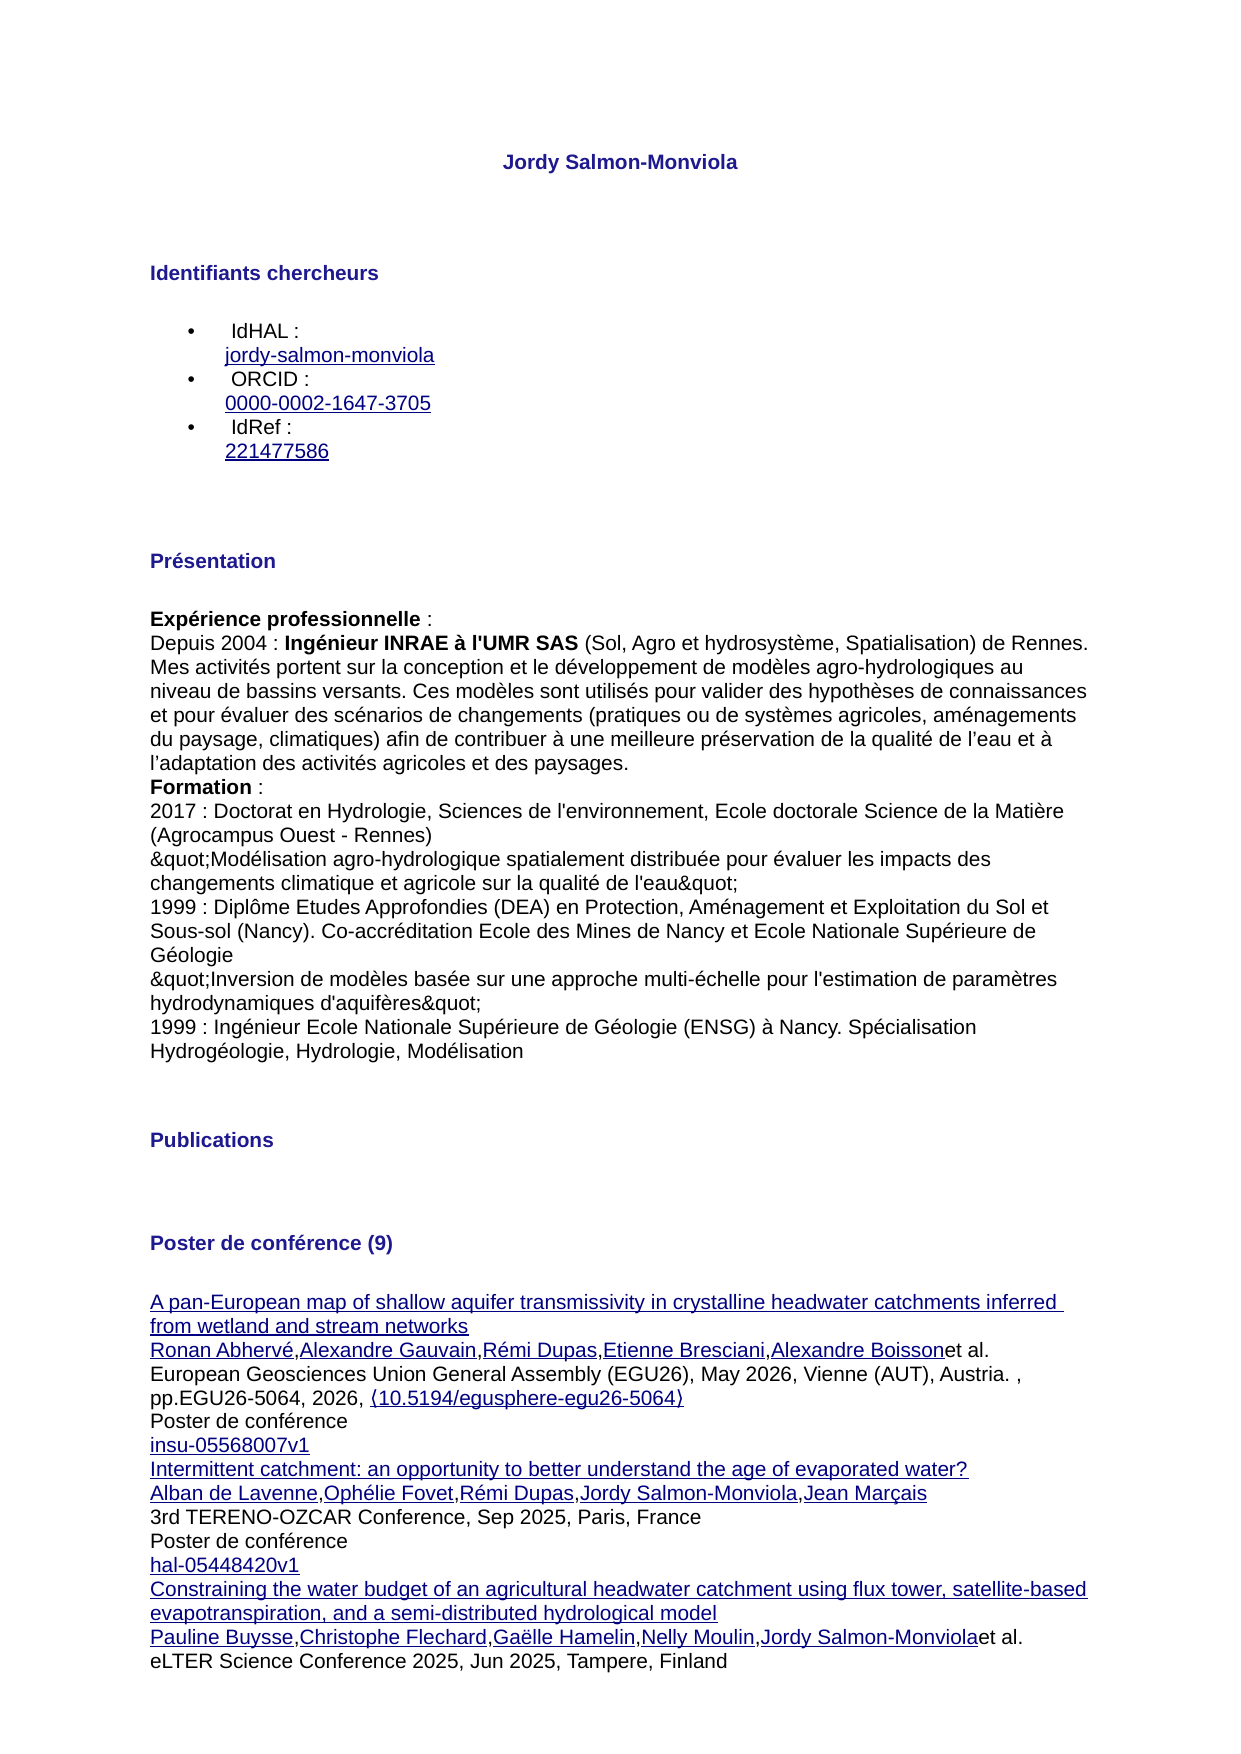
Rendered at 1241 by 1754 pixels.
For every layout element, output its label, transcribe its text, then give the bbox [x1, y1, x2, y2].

list 0000-0002-1647-3705 [187, 391, 1090, 414]
subtitle Publications [150, 1128, 1090, 1152]
list ORCID : [187, 367, 1090, 391]
text 1999 : Ingénieur Ecole Nationale Supérieure de Géologie (ENSG) à Nancy. Spécialisation Hydrogéologie, Hydrologie, Modélisation [150, 1014, 1090, 1062]
list IdRef : [187, 414, 1090, 438]
text &quot;Modélisation agro-hydrologique spatialement distribuée pour évaluer les impacts des changements climatique et agricole sur la qualité de l'eau&quot; [150, 847, 1090, 895]
table_header A pan-European map of shallow aquifer transmissivity in crystalline headwater catchments inferred from wetland and stream networks Ronan Abhervé,Alexandre Gauvain,Rémi Dupas,Etienne Bresciani,Alexandre Boissonet al. European Geosciences Union General Assembly (EGU26), May 2026, Vienne (AUT), Austria. , pp.EGU26-5064, 2026, ⟨10.5194/egusphere-egu26-5064⟩ Poster de conférence insu-05568007v1 [150, 1290, 1090, 1457]
table_cell Intermittent catchment: an opportunity to better understand the age of evaporated water? Alban de Lavenne,Ophélie Fovet,Rémi Dupas,Jordy Salmon-Monviola,Jean Marçais 3rd TERENO-OZCAR Conference, Sep 2025, Paris, France Poster de conférence hal-05448420v1 [150, 1457, 1090, 1577]
text Formation : [150, 775, 1090, 799]
subtitle Présentation [150, 549, 1090, 573]
list jordy-salmon-monviola [187, 343, 1090, 367]
table_cell Constraining the water budget of an agricultural headwater catchment using flux tower, satellite-based evapotranspiration, and a semi-distributed hydrological model Pauline Buysse,Christophe Flechard,Gaëlle Hamelin,Nelly Moulin,Jordy Salmon-Monviolaet al. eLTER Science Conference 2025, Jun 2025, Tampere, Finland [150, 1577, 1090, 1673]
text Mes activités portent sur la conception et le développement de modèles agro-hydrologiques au niveau de bassins versants. Ces modèles sont utilisés pour valider des hypothèses de connaissances et pour évaluer des scénarios de changements (pratiques ou de systèmes agricoles, aménagements du paysage, climatiques) afin de contribuer à une meilleure préservation de la qualité de l’eau et à l’adaptation des activités agricoles et des paysages. [150, 655, 1090, 775]
text 2017 : Doctorat en Hydrologie, Sciences de l'environnement, Ecole doctorale Science de la Matière (Agrocampus Ouest - Rennes) [150, 799, 1090, 847]
text Depuis 2004 : Ingénieur INRAE à l'UMR SAS (Sol, Agro et hydrosystème, Spatialisation) de Rennes. [150, 631, 1090, 655]
text &quot;Inversion de modèles basée sur une approche multi-échelle pour l'estimation de paramètres hydrodynamiques d'aquifères&quot; [150, 967, 1090, 1014]
text Expérience professionnelle : [150, 607, 1090, 631]
subtitle Identifiants chercheurs [150, 260, 1090, 284]
list IdHAL : [187, 319, 1090, 343]
text 1999 : Diplôme Etudes Approfondies (DEA) en Protection, Aménagement et Exploitation du Sol et Sous-sol (Nancy). Co-accréditation Ecole des Mines de Nancy et Ecole Nationale Supérieure de Géologie [150, 895, 1090, 967]
subtitle Poster de conférence (9) [150, 1231, 1090, 1255]
list 221477586 [187, 438, 1090, 462]
subtitle Jordy Salmon-Monviola [150, 150, 1090, 174]
